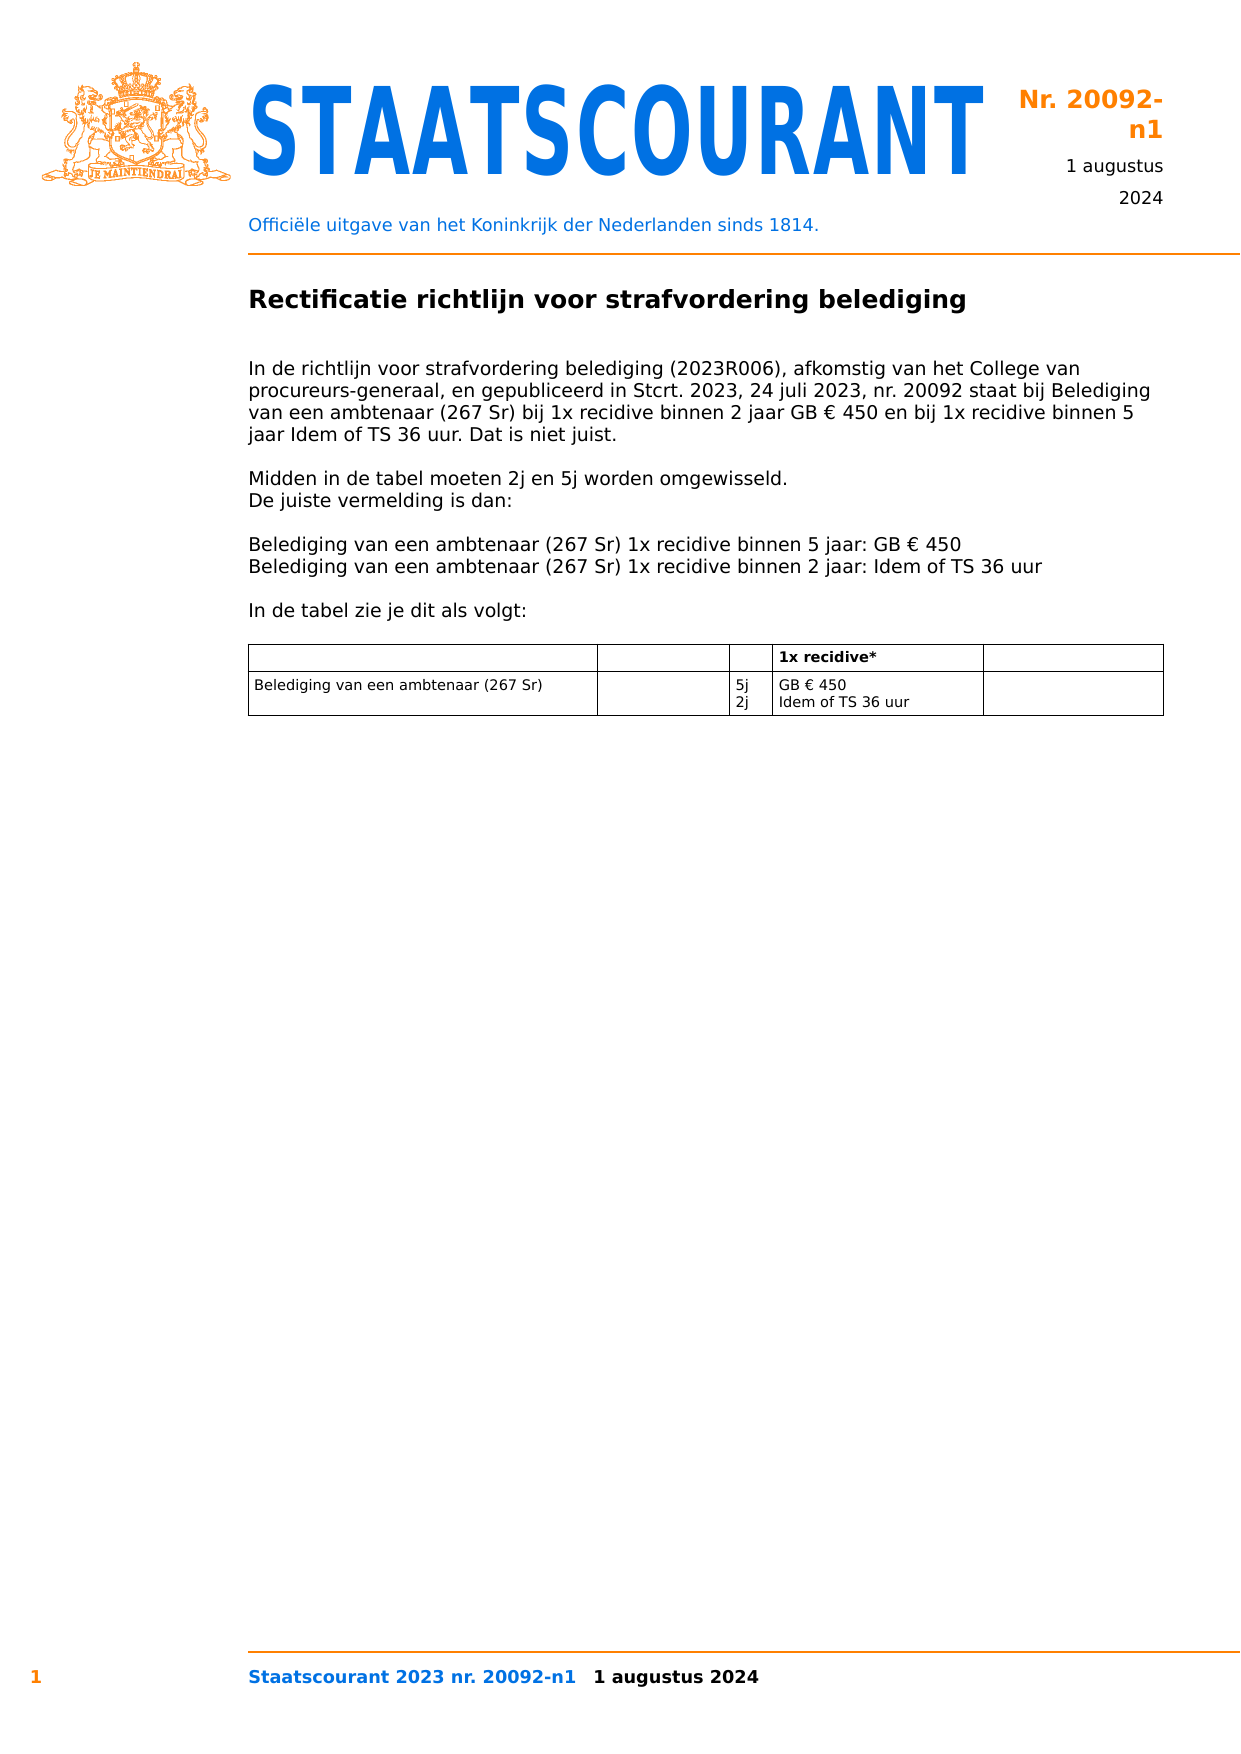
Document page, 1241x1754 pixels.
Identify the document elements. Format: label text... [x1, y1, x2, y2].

table_header [25, 62, 248, 253]
table_header [730, 645, 772, 671]
table_cell 2024 [998, 183, 1240, 215]
table_cell 1 augustus [998, 150, 1240, 182]
text De juiste vermelding is dan: [248, 490, 1163, 512]
table_header Nr. 20092-n1 [998, 62, 1240, 150]
subtitle Rectificatie richtlijn voor strafvordering belediging [248, 285, 1163, 314]
table_cell [598, 672, 729, 715]
table_cell GB € 450 Idem of TS 36 uur [773, 672, 983, 715]
table_header 1x recidive* [773, 645, 983, 671]
table_cell 5j 2j [730, 672, 772, 715]
text Belediging van een ambtenaar (267 Sr) 1x recidive binnen 5 jaar: GB € 450 [248, 534, 1163, 556]
picture [41, 62, 231, 186]
table_header [598, 645, 729, 671]
table_header [984, 645, 1163, 671]
text Belediging van een ambtenaar (267 Sr) 1x recidive binnen 2 jaar: Idem of TS 36 uur [248, 556, 1163, 578]
table_cell Belediging van een ambtenaar (267 Sr) [249, 672, 597, 715]
table_header STAATSCOURANT [248, 62, 998, 215]
table_header [249, 645, 597, 671]
text In de richtlijn voor strafvordering belediging (2023R006), afkomstig van het College van procureurs-generaal, en gepubliceerd in Stcrt. 2023, 24 juli 2023, nr. 20092 staat bij Belediging van een ambtenaar (267 Sr) bij 1x recidive binnen 2 jaar GB € 450 en bij 1x recidive binnen 5 jaar Idem of TS 36 uur. Dat is niet juist. [248, 358, 1163, 446]
text Midden in de tabel moeten 2j en 5j worden omgewisseld. [248, 468, 1163, 490]
text In de tabel zie je dit als volgt: [248, 600, 1163, 622]
table_cell [984, 672, 1163, 715]
table_cell Officiële uitgave van het Koninkrijk der Nederlanden sinds 1814. [248, 215, 1240, 253]
